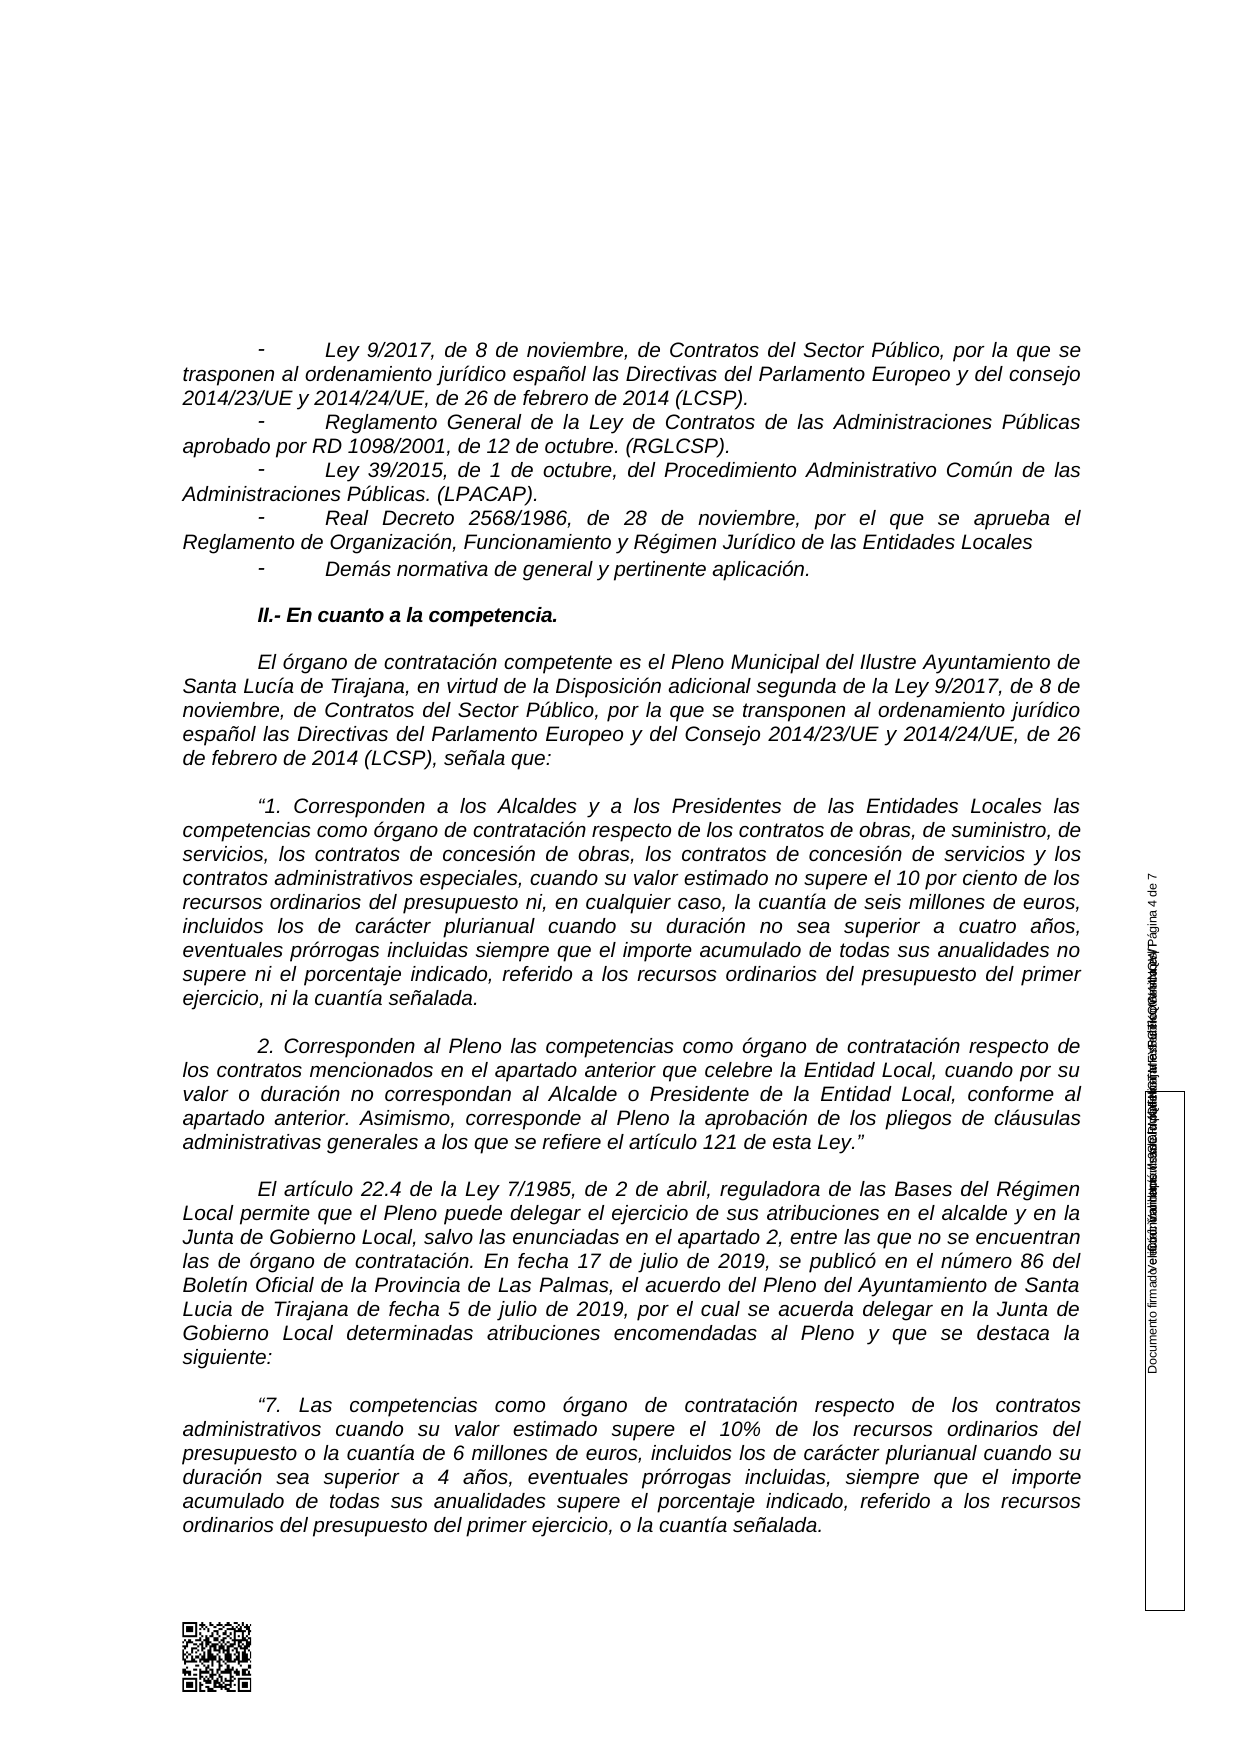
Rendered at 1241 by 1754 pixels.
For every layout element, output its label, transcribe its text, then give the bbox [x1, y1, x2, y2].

picture [182, 1622, 252, 1692]
text “1. Corresponden a los Alcaldes y a los Presidentes de las Entidades Locales las competencias como órgano de contratación respecto de los contratos de obras, de suministro, de servicios, los contratos de concesión de obras, los contratos de concesión de servicios y los contratos administrativos especiales, cuando su valor estimado no supere el 10 por ciento de los recursos ordinarios del presupuesto ni, en cualquier caso, la cuantía de seis millones de euros, incluidos los de carácter plurianual cuando su duración no sea superior a cuatro años, eventuales prórrogas incluidas siempre que el importe acumulado de todas sus anualidades no supere ni el porcentaje indicado, referido a los recursos ordinarios del presupuesto del primer ejercicio, ni la cuantía señalada. [182, 794, 1082, 1010]
text - Ley 39/2015, de 1 de octubre, del Procedimiento Administrativo Común de las Administraciones Públicas. (LPACAP). [182, 458, 1082, 506]
text - Real Decreto 2568/1986, de 28 de noviembre, por el que se aprueba el Reglamento de Organización, Funcionamiento y Régimen Jurídico de las Entidades Locales [182, 506, 1082, 554]
text 2. Corresponden al Pleno las competencias como órgano de contratación respecto de los contratos mencionados en el apartado anterior que celebre la Entidad Local, cuando por su valor o duración no correspondan al Alcalde o Presidente de la Entidad Local, conforme al apartado anterior. Asimismo, corresponde al Pleno la aprobación de los pliegos de cláusulas administrativas generales a los que se refiere el artículo 121 de esta Ley.” [182, 1034, 1082, 1154]
text - Demás normativa de general y pertinente aplicación. [257, 557, 1082, 581]
text II.- En cuanto a la competencia. [257, 603, 1082, 627]
text El órgano de contratación competente es el Pleno Municipal del Ilustre Ayuntamiento de Santa Lucía de Tirajana, en virtud de la Disposición adicional segunda de la Ley 9/2017, de 8 de noviembre, de Contratos del Sector Público, por la que se transponen al ordenamiento jurídico español las Directivas del Parlamento Europeo y del Consejo 2014/23/UE y 2014/24/UE, de 26 de febrero de 2014 (LCSP), señala que: [182, 651, 1082, 770]
text “7. Las competencias como órgano de contratación respecto de los contratos administrativos cuando su valor estimado supere el 10% de los recursos ordinarios del presupuesto o la cuantía de 6 millones de euros, incluidos los de carácter plurianual cuando su duración sea superior a 4 años, eventuales prórrogas incluidas, siempre que el importe acumulado de todas sus anualidades supere el porcentaje indicado, referido a los recursos ordinarios del presupuesto del primer ejercicio, o la cuantía señalada. [182, 1393, 1082, 1537]
text El artículo 22.4 de la Ley 7/1985, de 2 de abril, reguladora de las Bases del Régimen Local permite que el Pleno puede delegar el ejercicio de sus atribuciones en el alcalde y en la Junta de Gobierno Local, salvo las enunciadas en el apartado 2, entre las que no se encuentran las de órgano de contratación. En fecha 17 de julio de 2019, se publicó en el número 86 del Boletín Oficial de la Provincia de Las Palmas, el acuerdo del Pleno del Ayuntamiento de Santa Lucia de Tirajana de fecha 5 de julio de 2019, por el cual se acuerda delegar en la Junta de Gobierno Local determinadas atribuciones encomendadas al Pleno y que se destaca la siguiente: [182, 1178, 1082, 1369]
text - Reglamento General de la Ley de Contratos de las Administraciones Públicas aprobado por RD 1098/2001, de 12 de octubre. (RGLCSP). [182, 410, 1082, 458]
text - Ley 9/2017, de 8 de noviembre, de Contratos del Sector Público, por la que se trasponen al ordenamiento jurídico español las Directivas del Parlamento Europeo y del consejo 2014/23/UE y 2014/24/UE, de 26 de febrero de 2014 (LCSP). [182, 338, 1082, 410]
